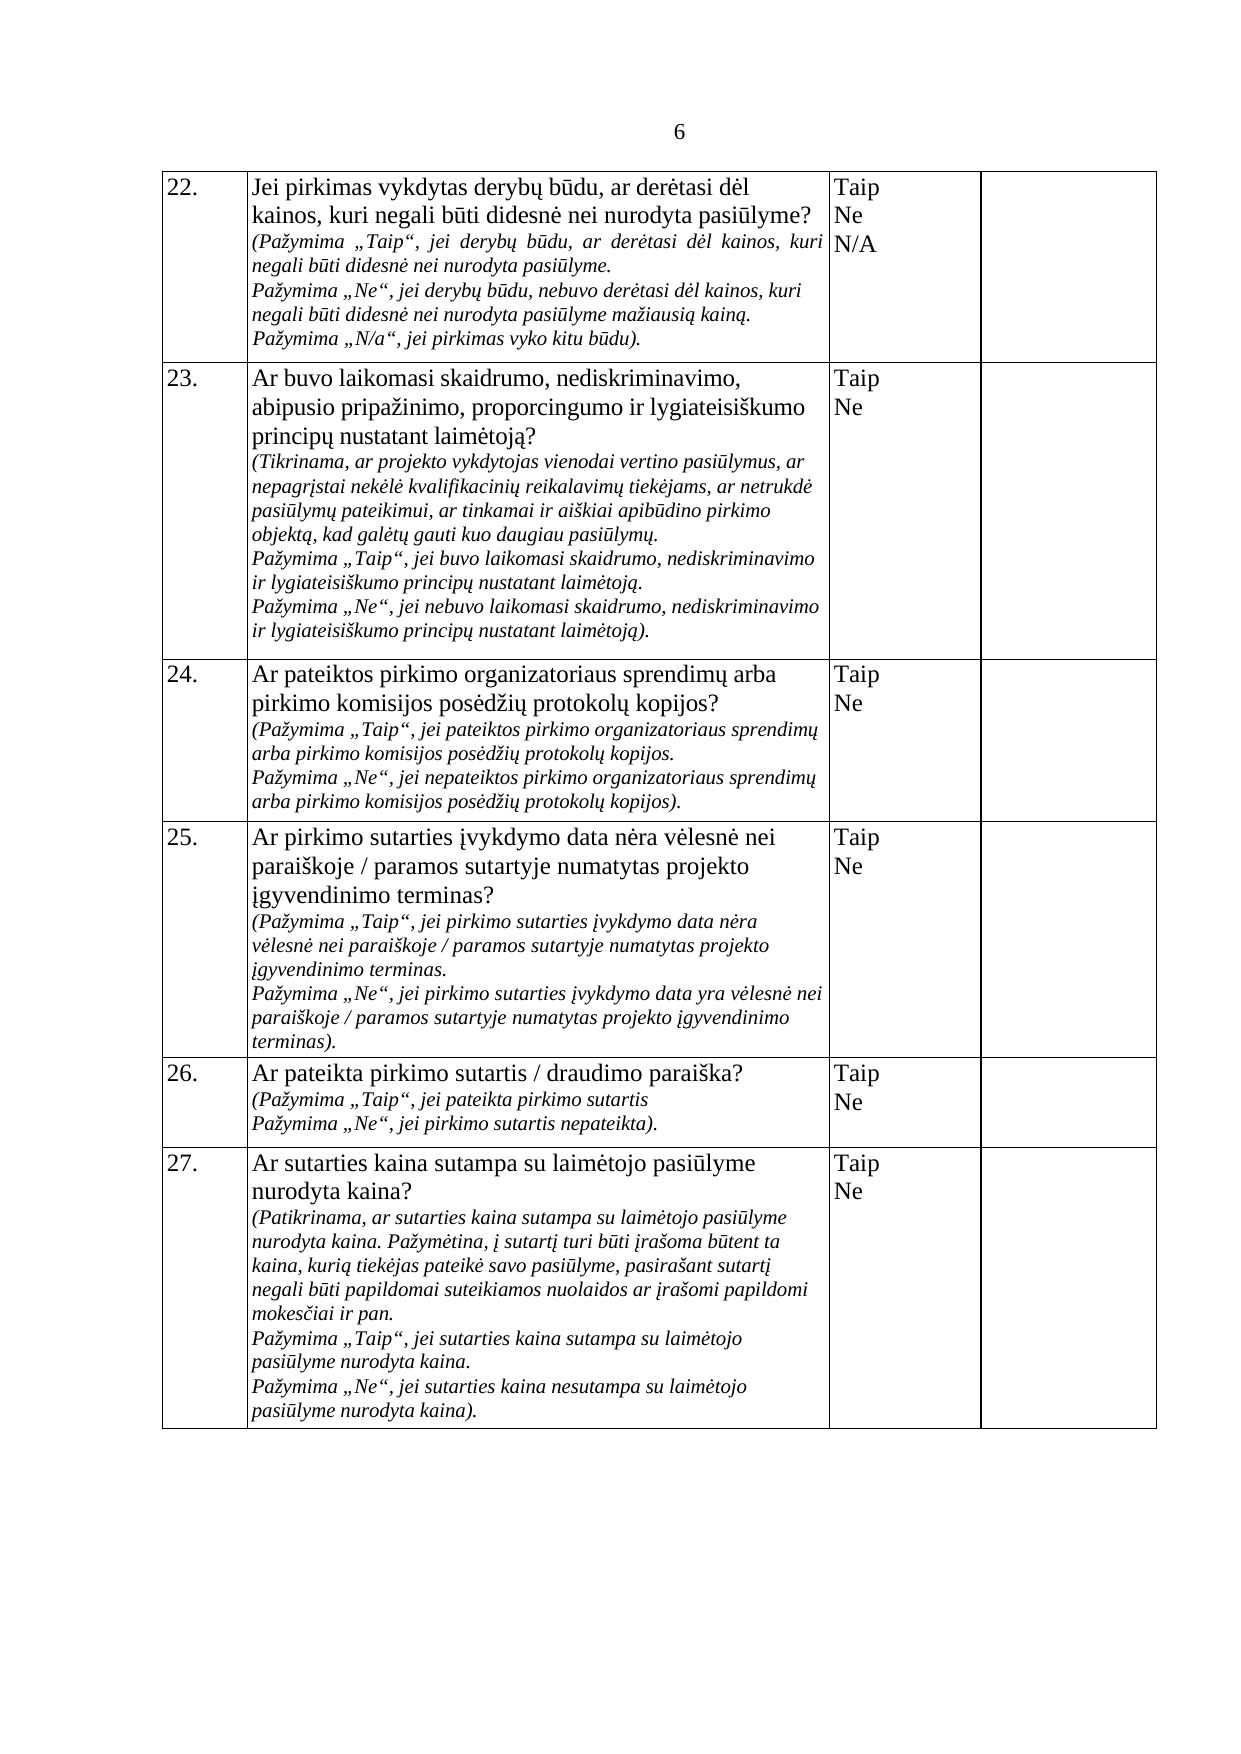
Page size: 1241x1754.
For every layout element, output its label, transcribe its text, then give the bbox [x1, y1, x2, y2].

table_cell Ar pateiktos pirkimo organizatoriaus sprendimų arba pirkimo komisijos posėdžių protokolų kopijos? (Pažymima „Taip“, jei pateiktos pirkimo organizatoriaus sprendimų arba pirkimo komisijos posėdžių protokolų kopijos. Pažymima „Ne“, jei nepateiktos pirkimo organizatoriaus sprendimų arba pirkimo komisijos posėdžių protokolų kopijos). [248, 660, 829, 821]
table_cell 22. [163, 172, 247, 362]
table_cell 27. [163, 1148, 247, 1428]
table_cell Taip  Ne  [830, 363, 980, 658]
table_cell Ar buvo laikomasi skaidrumo, nediskriminavimo, abipusio pripažinimo, proporcingumo ir lygiateisiškumo principų nustatant laimėtoją? (Tikrinama, ar projekto vykdytojas vienodai vertino pasiūlymus, ar nepagrįstai nekėlė kvalifikacinių reikalavimų tiekėjams, ar netrukdė pasiūlymų pateikimui, ar tinkamai ir aiškiai apibūdino pirkimo objektą, kad galėtų gauti kuo daugiau pasiūlymų. Pažymima „Taip“, jei buvo laikomasi skaidrumo, nediskriminavimo ir lygiateisiškumo principų nustatant laimėtoją. Pažymima „Ne“, jei nebuvo laikomasi skaidrumo, nediskriminavimo ir lygiateisiškumo principų nustatant laimėtoją). [248, 363, 829, 658]
table_cell [982, 660, 1156, 821]
table_cell [1157, 821, 1166, 1057]
table_cell [982, 1058, 1156, 1147]
table_cell Taip  Ne  [830, 1058, 980, 1147]
table_cell [1157, 1057, 1166, 1147]
table_cell Taip  Ne  [830, 1148, 980, 1428]
table_cell [1157, 659, 1166, 821]
table_cell Jei pirkimas vykdytas derybų būdu, ar derėtasi dėl kainos, kuri negali būti didesnė nei nurodyta pasiūlyme? (Pažymima „Taip“, jei derybų būdu, ar derėtasi dėl kainos, kuri negali būti didesnė nei nurodyta pasiūlyme. Pažymima „Ne“, jei derybų būdu, nebuvo derėtasi dėl kainos, kuri negali būti didesnė nei nurodyta pasiūlyme mažiausią kainą. Pažymima „N/a“, jei pirkimas vyko kitu būdu). [248, 172, 829, 362]
table_cell [1157, 171, 1166, 362]
table_cell Taip  Ne  [830, 822, 980, 1057]
table_cell Taip  Ne  N/A  [830, 172, 980, 362]
table_cell [1157, 362, 1166, 658]
table_cell Ar sutarties kaina sutampa su laimėtojo pasiūlyme nurodyta kaina? (Patikrinama, ar sutarties kaina sutampa su laimėtojo pasiūlyme nurodyta kaina. Pažymėtina, į sutartį turi būti įrašoma būtent ta kaina, kurią tiekėjas pateikė savo pasiūlyme, pasirašant sutartį negali būti papildomai suteikiamos nuolaidos ar įrašomi papildomi mokesčiai ir pan. Pažymima „Taip“, jei sutarties kaina sutampa su laimėtojo pasiūlyme nurodyta kaina. Pažymima „Ne“, jei sutarties kaina nesutampa su laimėtojo pasiūlyme nurodyta kaina). [248, 1148, 829, 1428]
table_cell 25. [163, 822, 247, 1057]
table_cell Ar pateikta pirkimo sutartis / draudimo paraiška? (Pažymima „Taip“, jei pateikta pirkimo sutartis Pažymima „Ne“, jei pirkimo sutartis nepateikta). [248, 1058, 829, 1147]
table_cell 24. [163, 660, 247, 821]
table_cell [982, 822, 1156, 1057]
table_cell [982, 1148, 1156, 1428]
table_cell Taip  Ne  [830, 660, 980, 821]
table_cell Ar pirkimo sutarties įvykdymo data nėra vėlesnė nei paraiškoje / paramos sutartyje numatytas projekto įgyvendinimo terminas? (Pažymima „Taip“, jei pirkimo sutarties įvykdymo data nėra vėlesnė nei paraiškoje / paramos sutartyje numatytas projekto įgyvendinimo terminas. Pažymima „Ne“, jei pirkimo sutarties įvykdymo data yra vėlesnė nei paraiškoje / paramos sutartyje numatytas projekto įgyvendinimo terminas). [248, 822, 829, 1057]
table_cell [1157, 1147, 1166, 1428]
table_cell [982, 172, 1156, 362]
table_cell 26. [163, 1058, 247, 1147]
table_cell [982, 363, 1156, 658]
table_cell 23. [163, 363, 247, 658]
